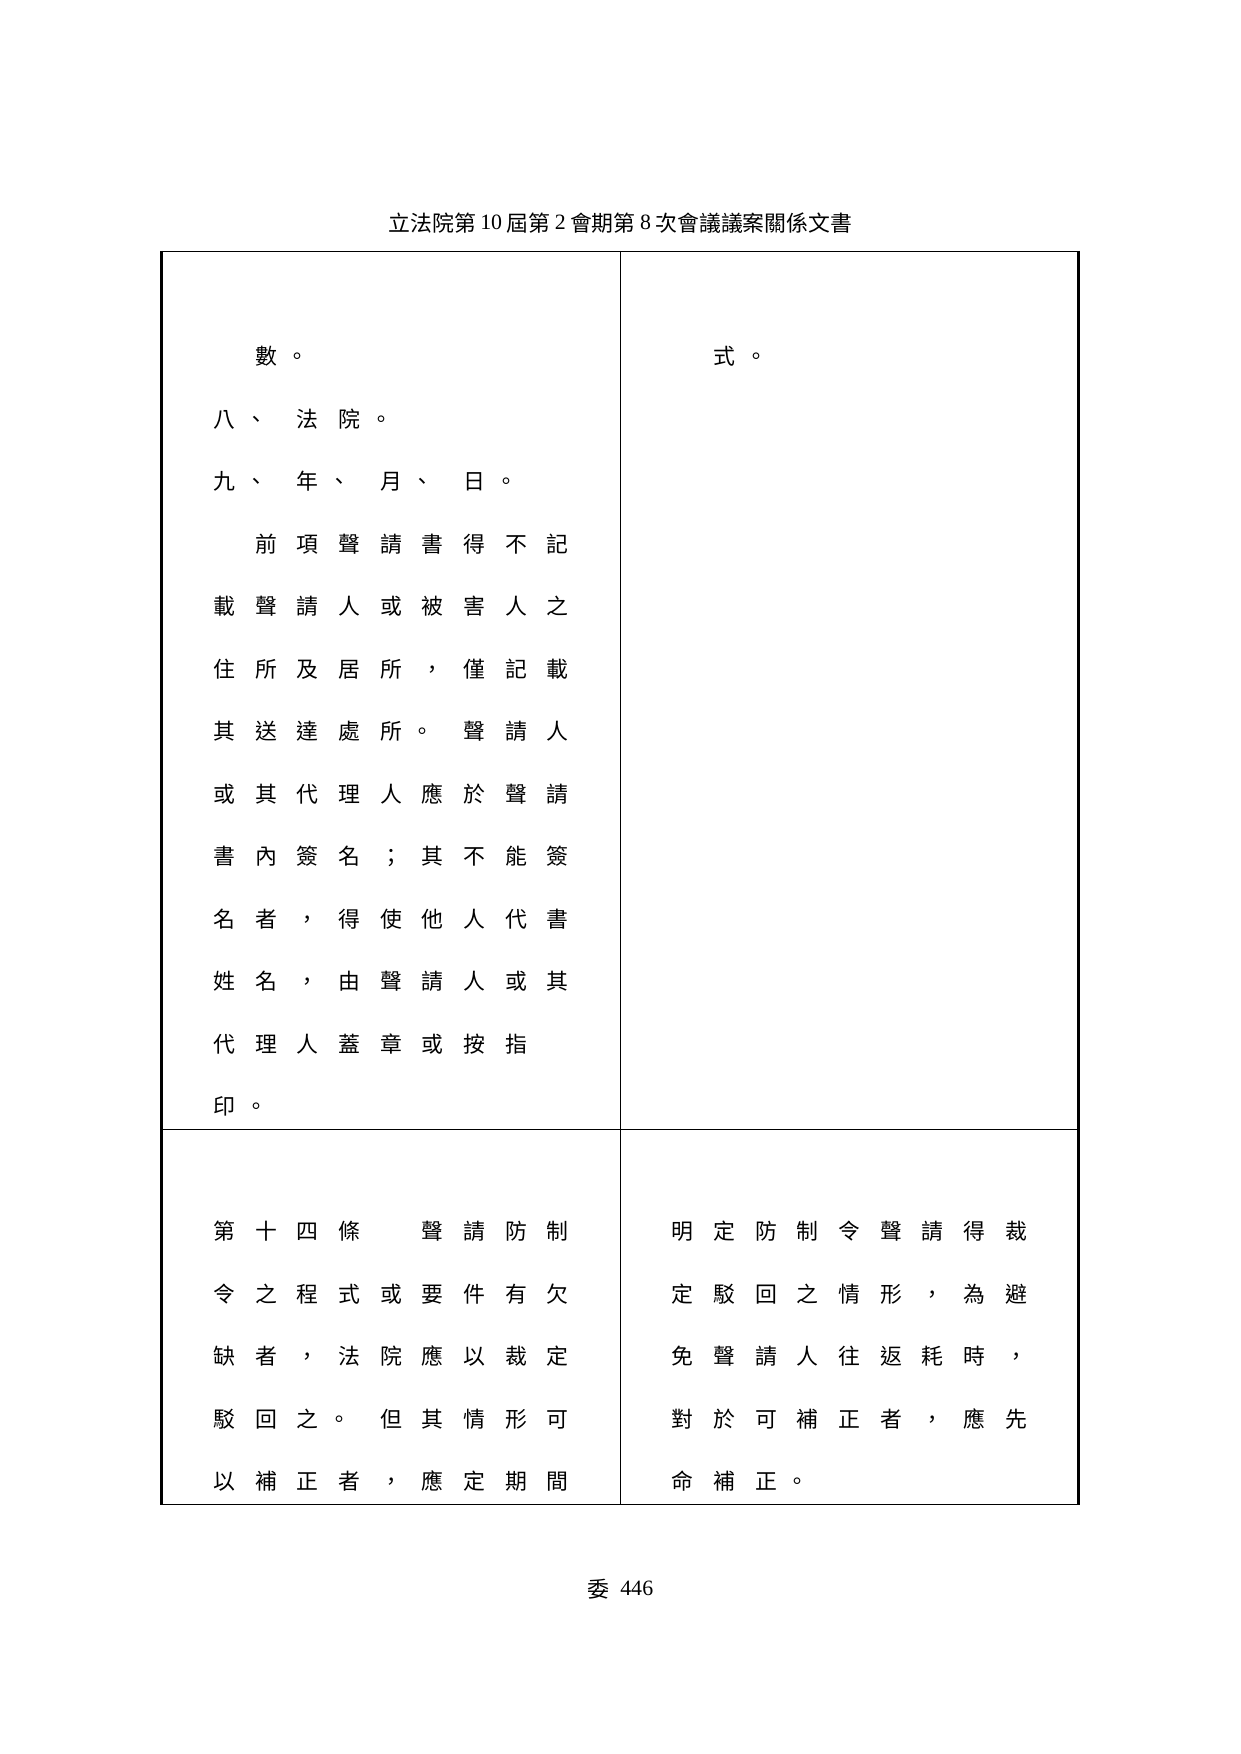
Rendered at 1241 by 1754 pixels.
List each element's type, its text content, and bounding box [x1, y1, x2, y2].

table_cell 式。 [621, 252, 1077, 1129]
table_cell 數。 八、法院。 九、年、月、日。 前項聲請書得不記載聲請人或被害人之住所及居所，僅記載其送達處所。聲請人或其代理人應於聲請書內簽名；其不能簽名者，得使他人代書姓名，由聲請人或其代理人蓋章或按指印。 [163, 252, 620, 1129]
table_cell 明定防制令聲請得裁定駁回之情形，為避免聲請人往返耗時，對於可補正者，應先命補正。 [621, 1130, 1077, 1504]
table_cell 第十四條 聲請防制令之程式或要件有欠缺者，法院應以裁定駁回之。但其情形可以補正者，應定期間 [163, 1130, 620, 1504]
